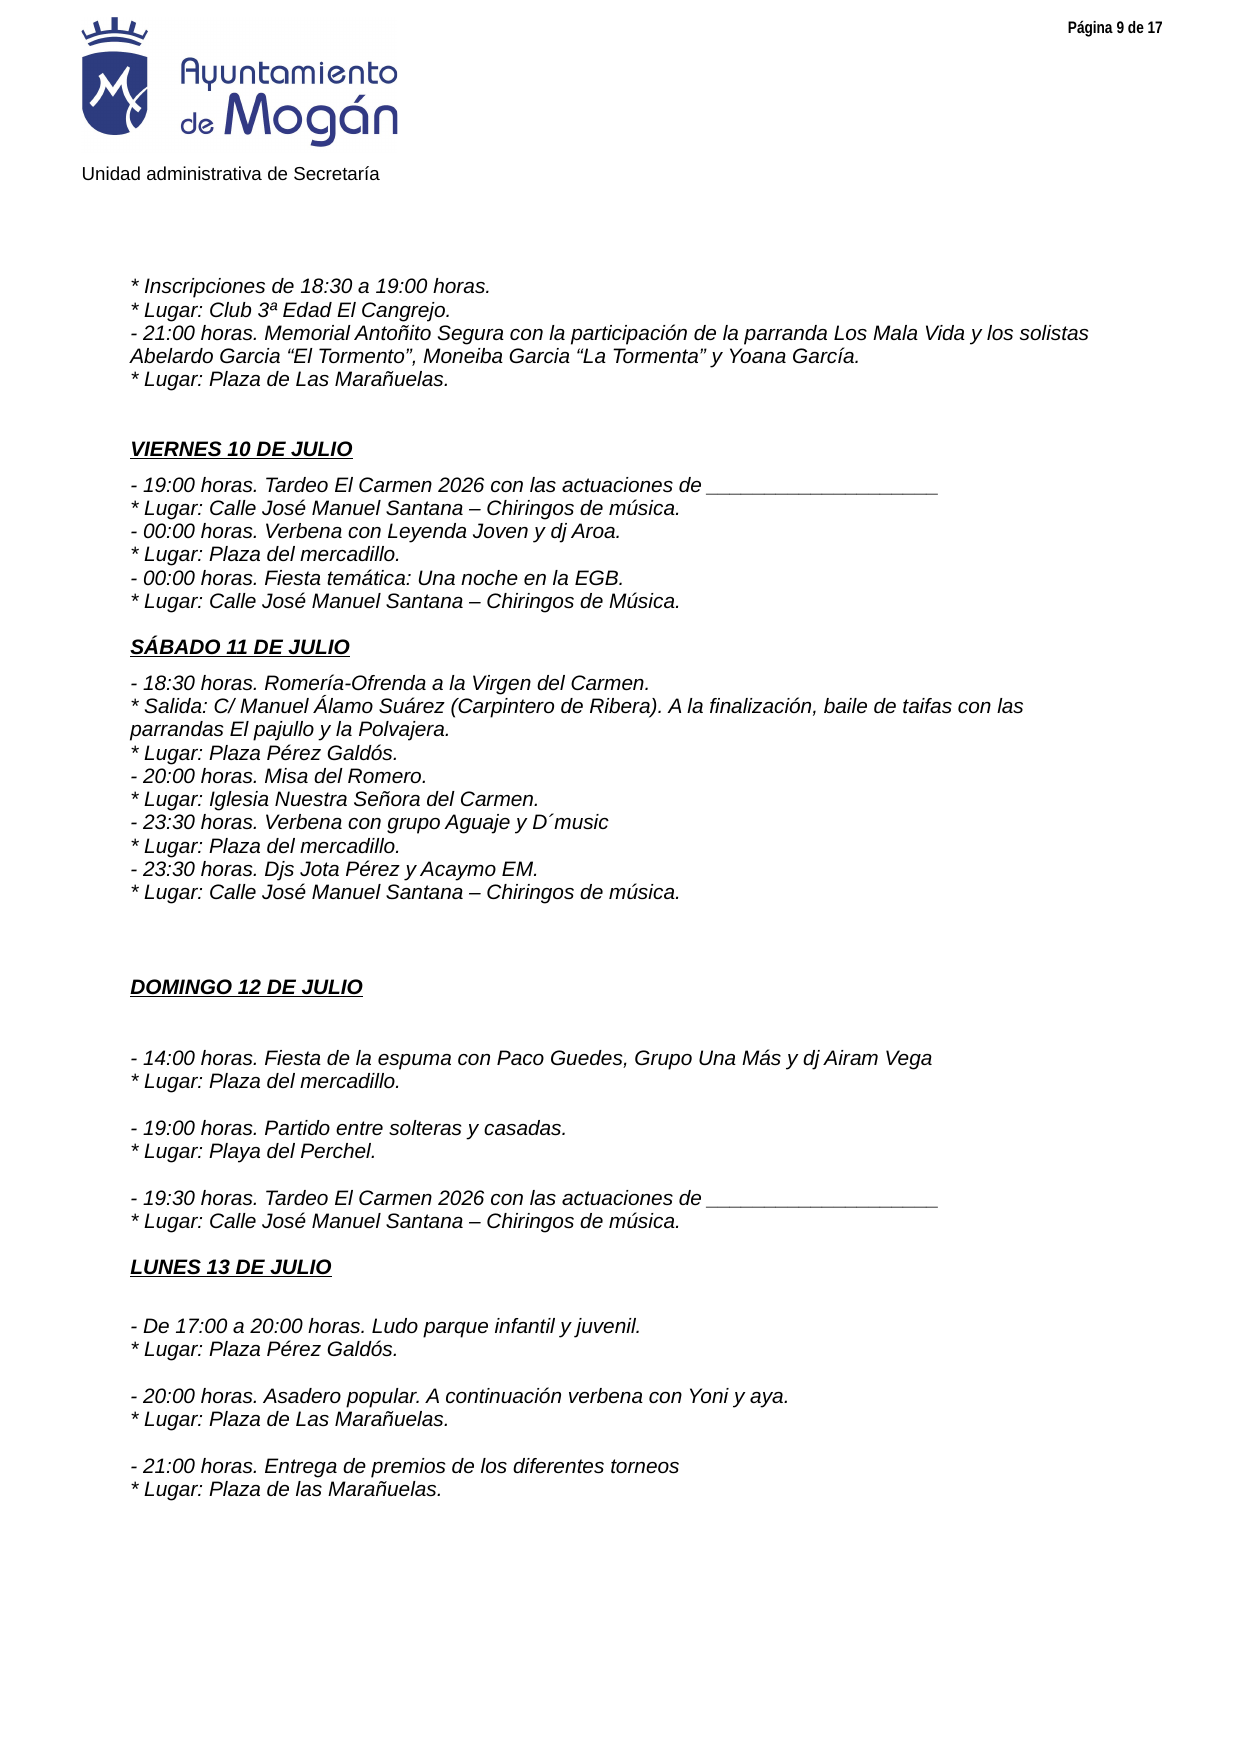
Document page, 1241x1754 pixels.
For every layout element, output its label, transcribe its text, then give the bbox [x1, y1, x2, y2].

text - 20:00 horas. Misa del Romero. [130, 764, 1110, 788]
text * Lugar: Plaza de Las Marañuelas. [130, 368, 1110, 391]
text SÁBADO 11 DE JULIO [130, 636, 1110, 659]
text VIERNES 10 DE JULIO [130, 437, 1110, 461]
text - 00:00 horas. Fiesta temática: Una noche en la EGB. [130, 566, 1110, 589]
text - 14:00 horas. Fiesta de la espuma con Paco Guedes, Grupo Una Más y dj Airam Vega [130, 1047, 1110, 1070]
text * Lugar: Playa del Perchel. [130, 1140, 1110, 1163]
text * Lugar: Plaza del mercadillo. [130, 834, 1110, 857]
text * Lugar: Plaza del mercadillo. [130, 1070, 1110, 1093]
text - 19:00 horas. Partido entre solteras y casadas. [130, 1116, 1110, 1140]
picture [81, 17, 398, 153]
text - 00:00 horas. Verbena con Leyenda Joven y dj Aroa. [130, 520, 1110, 543]
text - 19:30 horas. Tardeo El Carmen 2026 con las actuaciones de ____________________ [130, 1186, 1110, 1209]
text - 20:00 horas. Asadero popular. A continuación verbena con Yoni y aya. [130, 1384, 1110, 1408]
text * Lugar: Calle José Manuel Santana – Chiringos de música. [130, 496, 1110, 520]
text - 19:00 horas. Tardeo El Carmen 2026 con las actuaciones de ____________________ [130, 473, 1110, 496]
text * Lugar: Plaza de las Marañuelas. [130, 1477, 1110, 1501]
text * Lugar: Iglesia Nuestra Señora del Carmen. [130, 788, 1110, 811]
text * Lugar: Calle José Manuel Santana – Chiringos de Música. [130, 589, 1110, 613]
text * Inscripciones de 18:30 a 19:00 horas. [130, 275, 1110, 298]
text - 23:30 horas. Verbena con grupo Aguaje y D´music [130, 811, 1110, 834]
text - 23:30 horas. Djs Jota Pérez y Acaymo EM. [130, 857, 1110, 881]
text - 21:00 horas. Memorial Antoñito Segura con la participación de la parranda Los Mala Vida y los solistas Abelardo Garcia “El Tormento”, Moneiba Garcia “La Tormenta” y Yoana García. [130, 321, 1110, 368]
text - 21:00 horas. Entrega de premios de los diferentes torneos [130, 1454, 1110, 1477]
text * Lugar: Club 3ª Edad El Cangrejo. [130, 298, 1110, 321]
text * Salida: C/ Manuel Álamo Suárez (Carpintero de Ribera). A la finalización, baile de taifas con las parrandas El pajullo y la Polvajera. [130, 695, 1110, 741]
text * Lugar: Plaza de Las Marañuelas. [130, 1408, 1110, 1431]
text - 18:30 horas. Romería-Ofrenda a la Virgen del Carmen. [130, 672, 1110, 695]
text - De 17:00 a 20:00 horas. Ludo parque infantil y juvenil. [130, 1315, 1110, 1338]
text * Lugar: Calle José Manuel Santana – Chiringos de música. [130, 881, 1110, 904]
text DOMINGO 12 DE JULIO [130, 975, 1110, 998]
text LUNES 13 DE JULIO [130, 1256, 1110, 1279]
text * Lugar: Calle José Manuel Santana – Chiringos de música. [130, 1209, 1110, 1233]
text * Lugar: Plaza Pérez Galdós. [130, 1338, 1110, 1361]
text * Lugar: Plaza Pérez Galdós. [130, 741, 1110, 764]
text * Lugar: Plaza del mercadillo. [130, 543, 1110, 566]
